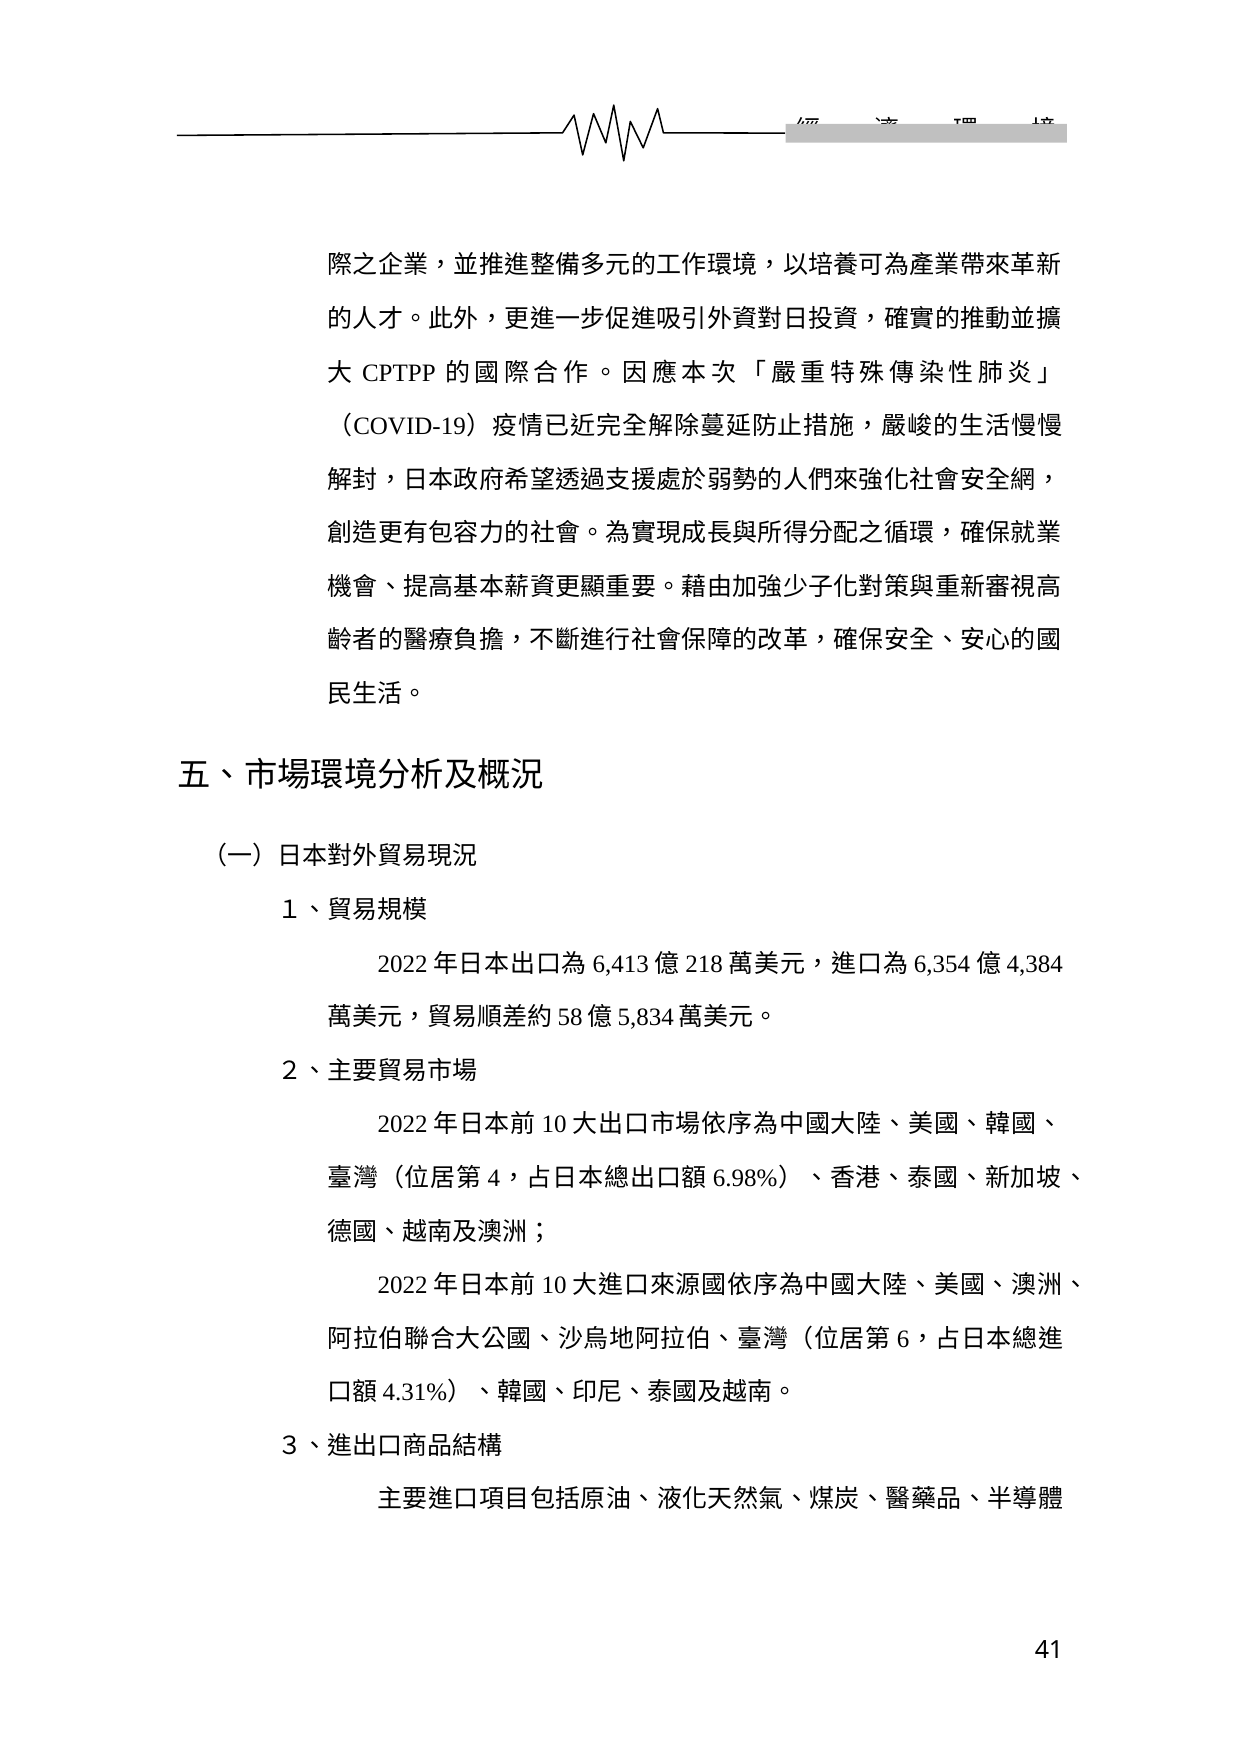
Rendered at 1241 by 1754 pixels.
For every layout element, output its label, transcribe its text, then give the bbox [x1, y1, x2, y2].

text 2022年日本前10大出口市場依序為中國大陸、美國、韓國、臺灣（位居第4，占日本總出口額6.98%）、香港、泰國、新加坡、德國、越南及澳洲； [327, 1095, 1063, 1256]
text （一）日本對外貿易現況 [202, 828, 1063, 881]
text 五、市場環境分析及概況 [177, 745, 1063, 798]
text 際之企業，並推進整備多元的工作環境，以培養可為產業帶來革新的人才。此外，更進一步促進吸引外資對日投資，確實的推動並擴大CPTPP的國際合作。因應本次「嚴重特殊傳染性肺炎」（COVID-19）疫情已近完全解除蔓延防止措施，嚴峻的生活慢慢解封，日本政府希望透過支援處於弱勢的人們來強化社會安全網，創造更有包容力的社會。為實現成長與所得分配之循環，確保就業機會、提高基本薪資更顯重要。藉由加強少子化對策與重新審視高齡者的醫療負擔，不斷進行社會保障的改革，確保安全、安心的國民生活。 [327, 236, 1063, 718]
text １、貿易規模 [277, 881, 1063, 935]
text 主要進口項目包括原油、液化天然氣、煤炭、醫藥品、半導體 [327, 1470, 1063, 1524]
text ３、進出口商品結構 [277, 1417, 1063, 1470]
text 2022年日本前10大進口來源國依序為中國大陸、美國、澳洲、阿拉伯聯合大公國、沙烏地阿拉伯、臺灣（位居第6，占日本總進口額4.31%）、韓國、印尼、泰國及越南。 [327, 1256, 1063, 1417]
text ２、主要貿易市場 [277, 1042, 1063, 1095]
text 2022年日本出口為6,413億218萬美元，進口為6,354億4,384萬美元，貿易順差約58億5,834萬美元。 [327, 935, 1063, 1042]
